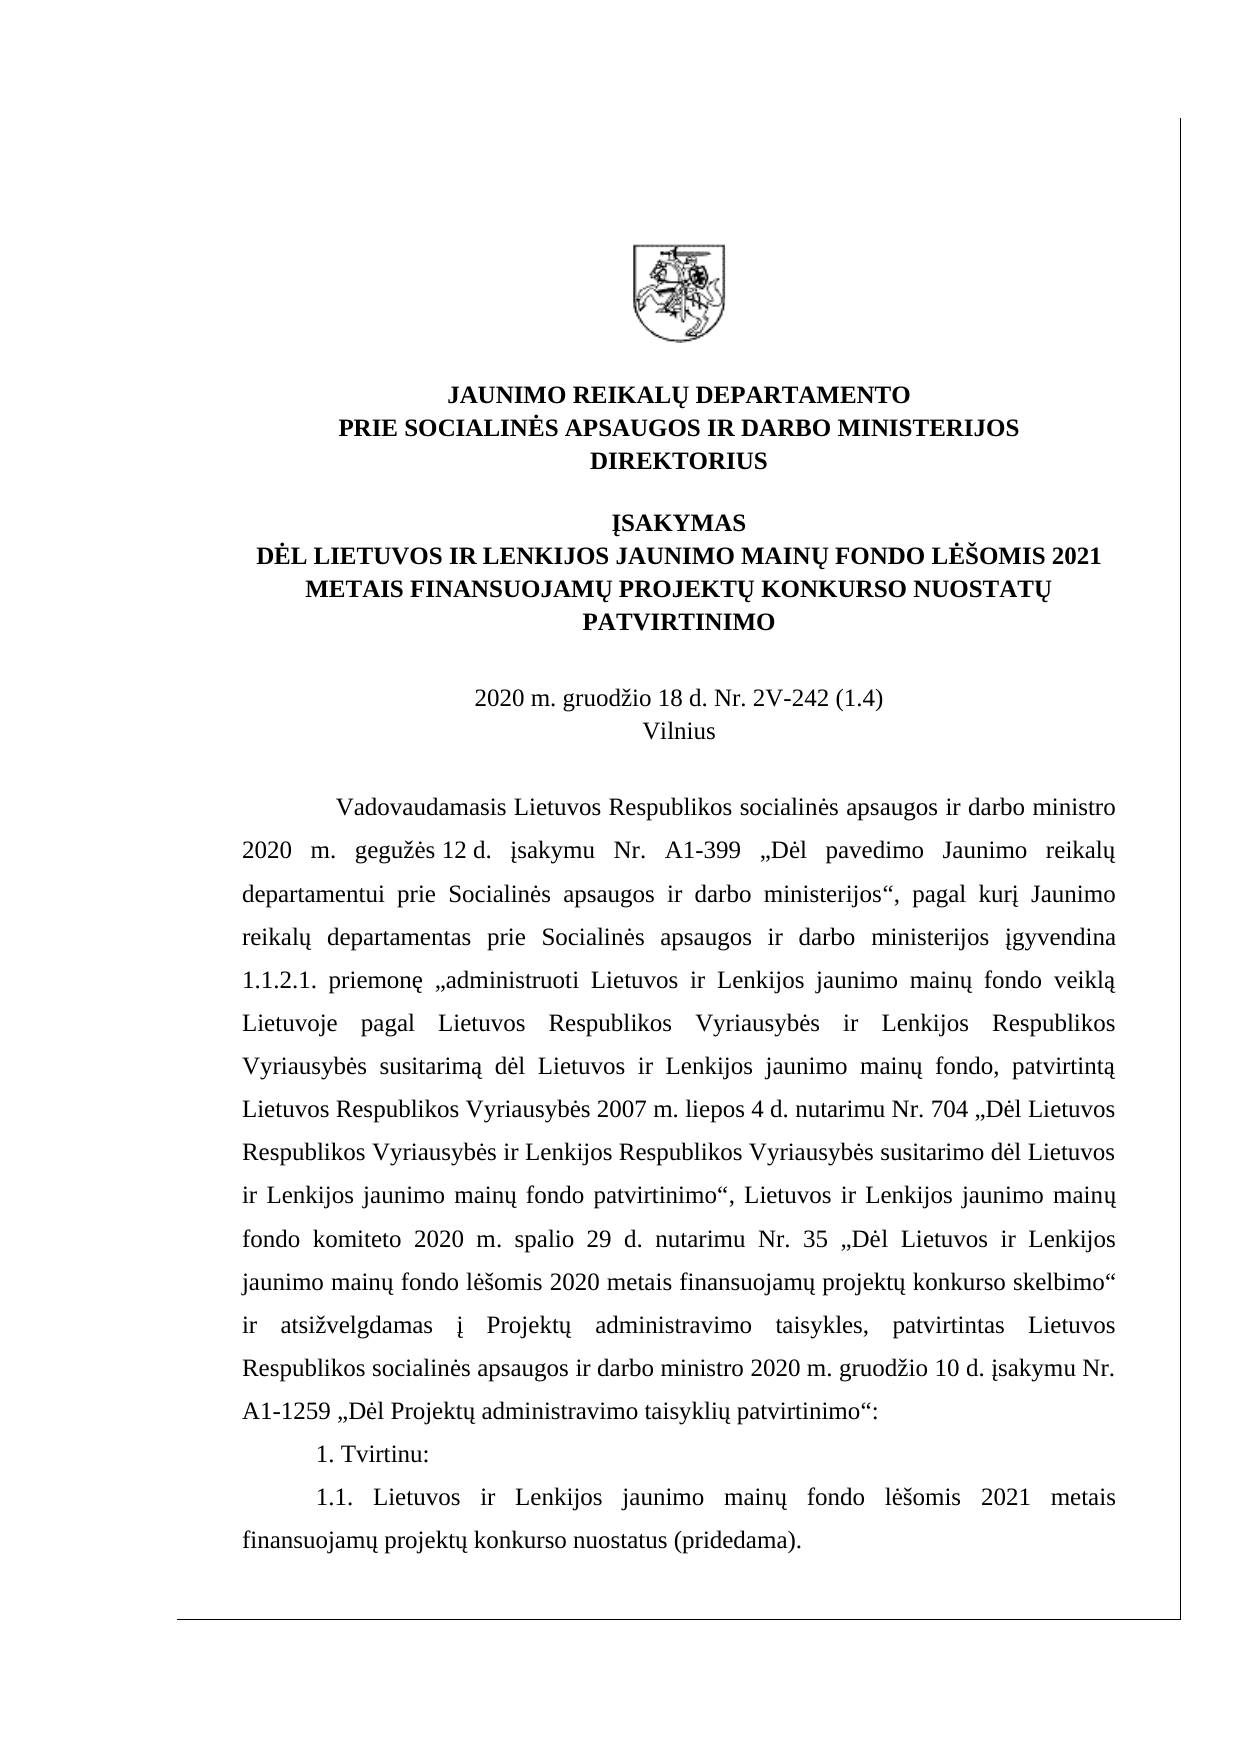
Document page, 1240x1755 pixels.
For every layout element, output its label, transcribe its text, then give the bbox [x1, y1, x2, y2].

text Vilnius [177, 652, 1181, 728]
text 1.1. Lietuvos ir Lenkijos jaunimo mainų fondo lėšomis 2021 metais finansuojamų projektų konkurso nuostatus (pridedama). [177, 1418, 1181, 1619]
text DIREKTORIUS [177, 382, 1181, 475]
text DĖL LIETUVOS IR LENKIJOS JAUNIMO MAINŲ FONDO LĖŠOMIS 2021 METAIS FINANSUOJAMŲ PROJEKTŲ KONKURSO NUOSTATŲ PATVIRTINIMO [177, 476, 1181, 619]
text 1. Tvirtinu: [177, 1375, 1181, 1418]
text 2020 m. gruodžio 18 d. Nr. 2V-242 (1.4) [177, 619, 1181, 652]
text Vadovaudamasis Lietuvos Respublikos socialinės apsaugos ir darbo ministro 2020 m. gegužės 12 d. įsakymu Nr. A1-399 „Dėl pavedimo Jaunimo reikalų departamentui prie Socialinės apsaugos ir darbo ministerijos“, pagal kurį Jaunimo reikalų departamentas prie Socialinės apsaugos ir darbo ministerijos įgyvendina 1.1.2.1. priemonę „administruoti Lietuvos ir Lenkijos jaunimo mainų fondo veiklą Lietuvoje pagal Lietuvos Respublikos Vyriausybės ir Lenkijos Respublikos Vyriausybės susitarimą dėl Lietuvos ir Lenkijos jaunimo mainų fondo, patvirtintą Lietuvos Respublikos Vyriausybės 2007 m. liepos 4 d. nutarimu Nr. 704 „Dėl Lietuvos Respublikos Vyriausybės ir Lenkijos Respublikos Vyriausybės susitarimo dėl Lietuvos ir Lenkijos jaunimo mainų fondo patvirtinimo“, Lietuvos ir Lenkijos jaunimo mainų fondo komiteto 2020 m. spalio 29 d. nutarimu Nr. 35 „Dėl Lietuvos ir Lenkijos jaunimo mainų fondo lėšomis 2020 metais finansuojamų projektų konkurso skelbimo“ ir atsižvelgdamas į Projektų administravimo taisykles, patvirtintas Lietuvos Respublikos socialinės apsaugos ir darbo ministro 2020 m. gruodžio 10 d. įsakymu Nr. A1-1259 „Dėl Projektų administravimo taisyklių patvirtinimo“: [177, 728, 1181, 1375]
text JAUNIMO REIKALŲ DEPARTAMENTO [177, 316, 1181, 349]
text PRIE SOCIALINĖS APSAUGOS IR DARBO MINISTERIJOS [177, 349, 1181, 382]
